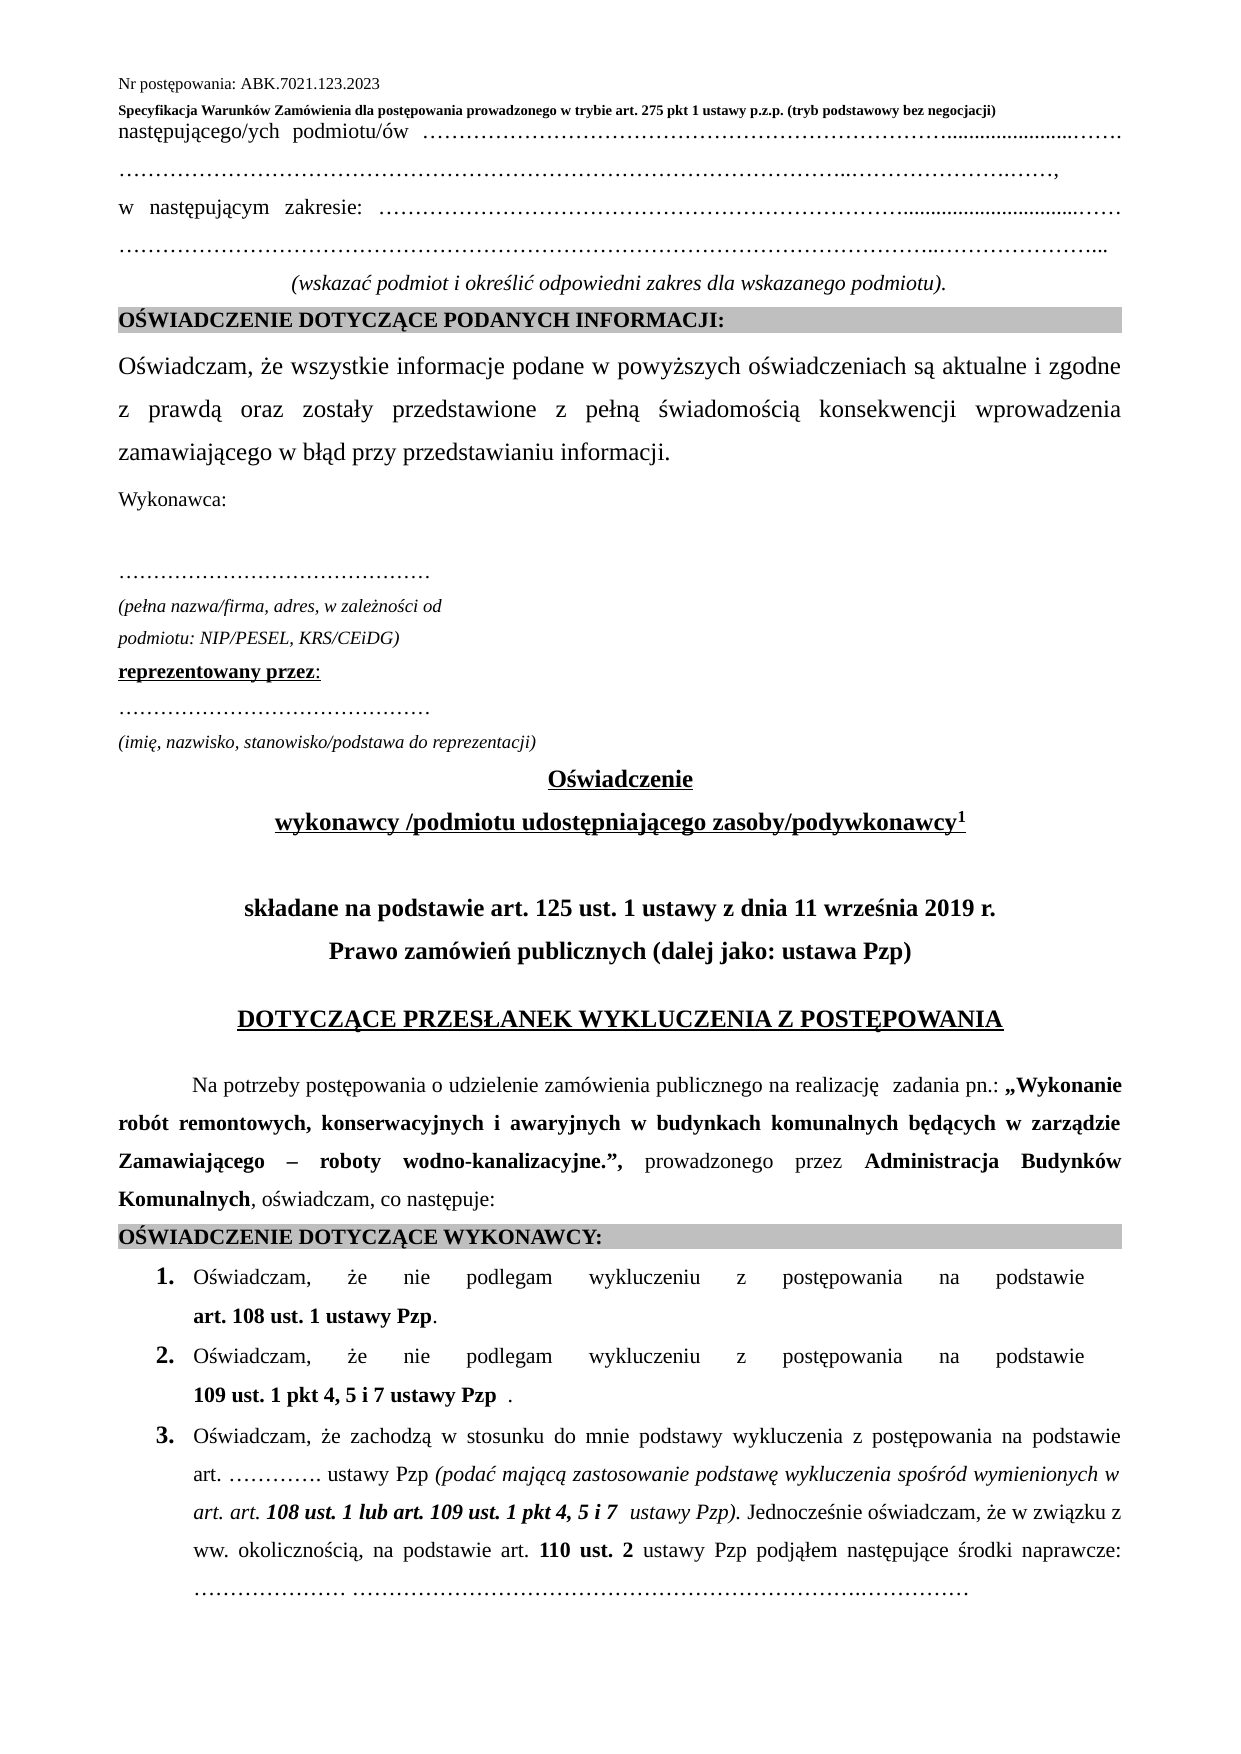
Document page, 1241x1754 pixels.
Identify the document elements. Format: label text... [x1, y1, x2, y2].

list Oświadczam, że zachodzą w stosunku do mnie podstawy wykluczenia z postępowania na podstawie art. …………. ustawy Pzp (podać mającą zastosowanie podstawę wykluczenia spośród wymienionych w art. art. 108 ust. 1 lub art. 109 ust. 1 pkt 4, 5 i 7 ustawy Pzp). Jednocześnie oświadczam, że w związku z ww. okolicznością, na podstawie art. 110 ust. 2 ustawy Pzp podjąłem następujące środki naprawcze: ………………… …………………………………………………………….…………… [156, 1420, 1122, 1600]
text DOTYCZĄCE PRZESŁANEK WYKLUCZENIA Z POSTĘPOWANIA [118, 1004, 1122, 1033]
list Oświadczam, że nie podlegam wykluczeniu z postępowania na podstawie art. 108 ust. 1 ustawy Pzp. [156, 1261, 1122, 1328]
text ……………………………………… [118, 559, 502, 583]
text wykonawcy /podmiotu udostępniającego zasoby/podywkonawcy1 [118, 807, 1122, 836]
text reprezentowany przez: [118, 659, 1122, 683]
text Wykonawca: [118, 487, 1122, 511]
text OŚWIADCZENIE DOTYCZĄCE PODANYCH INFORMACJI: [118, 307, 1122, 333]
list Oświadczam, że nie podlegam wykluczeniu z postępowania na podstawie 109 ust. 1 pkt 4, 5 i 7 ustawy Pzp . [156, 1341, 1122, 1407]
text Oświadczenie [118, 764, 1122, 792]
text następującego/ych podmiotu/ów ……………………………………………………………….......................…….………………………………………………………………………………………..………………….……, w następującym zakresie: ………………………………………………………………................................…… …………………………………………………………………………………………………..…………………... [118, 118, 1122, 257]
text Na potrzeby postępowania o udzielenie zamówienia publicznego na realizację zadania pn.: „Wykonanie robót remontowych, konserwacyjnych i awaryjnych w budynkach komunalnych będących w zarządzie Zamawiającego – roboty wodno-kanalizacyjne.”, prowadzonego przez Administracja Budynków Komunalnych, oświadczam, co następuje: [118, 1072, 1122, 1211]
text ……………………………………… [118, 695, 502, 719]
text (pełna nazwa/firma, adres, w zależności od podmiotu: NIP/PESEL, KRS/CEiDG) [118, 595, 502, 648]
text składane na podstawie art. 125 ust. 1 ustawy z dnia 11 września 2019 r. [118, 893, 1122, 922]
text OŚWIADCZENIE DOTYCZĄCE WYKONAWCY: [118, 1224, 1122, 1249]
text (imię, nazwisko, stanowisko/podstawa do reprezentacji) [118, 731, 572, 753]
text (wskazać podmiot i określić odpowiedni zakres dla wskazanego podmiotu). [118, 270, 1122, 295]
text Prawo zamówień publicznych (dalej jako: ustawa Pzp) [118, 936, 1122, 965]
text Oświadczam, że wszystkie informacje podane w powyższych oświadczeniach są aktualne i zgodne z prawdą oraz zostały przedstawione z pełną świadomością konsekwencji wprowadzenia zamawiającego w błąd przy przedstawianiu informacji. [118, 351, 1122, 466]
